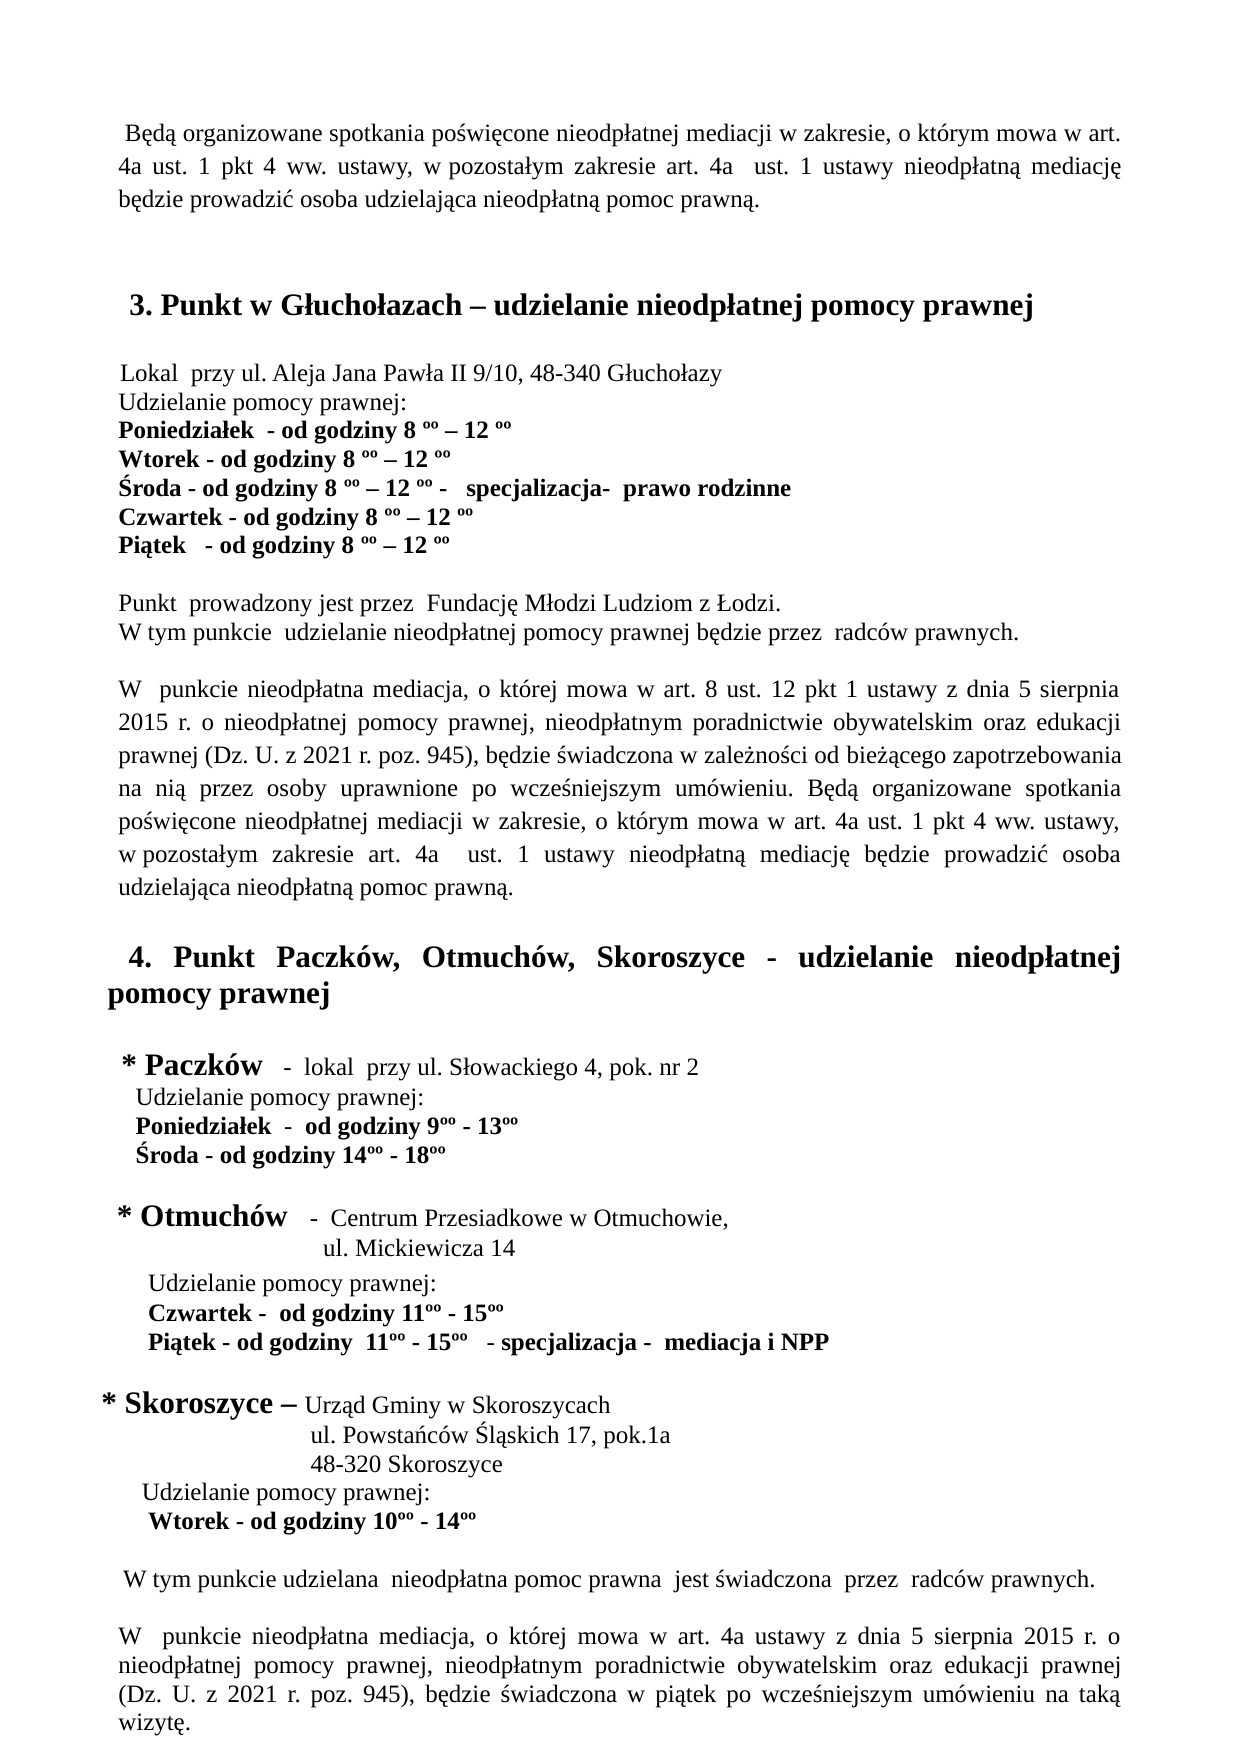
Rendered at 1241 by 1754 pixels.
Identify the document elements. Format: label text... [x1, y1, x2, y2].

text Udzielanie pomocy prawnej: [54, 1477, 1122, 1506]
text Piątek - od godziny 11ºº - 15ºº - specjalizacja - mediacja i NPP [54, 1327, 1122, 1355]
text Udzielanie pomocy prawnej: [118, 387, 1122, 416]
list 4. Punkt Paczków, Otmuchów, Skoroszyce - udzielanie nieodpłatnej pomocy prawnej [70, 938, 1122, 1010]
text * Otmuchów - Centrum Przesiadkowe w Otmuchowie, [35, 1197, 1122, 1233]
list Lokal przy ul. Aleja Jana Pawła II 9/10, 48-340 Głuchołazy [82, 358, 1122, 387]
text W tym punkcie udzielanie nieodpłatnej pomocy prawnej będzie przez radców prawnych. [118, 617, 1122, 646]
list * Paczków - lokal przy ul. Słowackiego 4, pok. nr 2 [76, 1046, 1122, 1082]
text Czwartek - od godziny 8 ºº – 12 ºº [118, 502, 1122, 531]
text W tym punkcie udzielana nieodpłatna pomoc prawna jest świadczona przez radców prawnych. [54, 1564, 1122, 1592]
text Będą organizowane spotkania poświęcone nieodpłatnej mediacji w zakresie, o którym mowa w art. 4a ust. 1 pkt 4 ww. ustawy, w pozostałym zakresie art. 4a ust. 1 ustawy nieodpłatną mediację będzie prowadzić osoba udzielająca nieodpłatną pomoc prawną. [118, 118, 1122, 213]
list 3. Punkt w Głuchołazach – udzielanie nieodpłatnej pomocy prawnej [92, 286, 1122, 322]
text Czwartek - od godziny 11ºº - 15ºº [54, 1298, 1122, 1327]
text Udzielanie pomocy prawnej: [54, 1262, 1122, 1298]
text Wtorek - od godziny 10ºº - 14ºº [54, 1506, 1122, 1535]
text Wtorek - od godziny 8 ºº – 12 ºº [118, 444, 1122, 473]
text Poniedziałek - od godziny 9ºº - 13ºº [54, 1111, 1122, 1140]
text * Skoroszyce – Urząd Gminy w Skoroszycach [54, 1384, 1122, 1420]
text 48-320 Skoroszyce [54, 1449, 1122, 1477]
list Udzielanie pomocy prawnej: [92, 1082, 1122, 1111]
text ul. Powstańców Śląskich 17, pok.1a [54, 1420, 1122, 1449]
text Poniedziałek - od godziny 8 ºº – 12 ºº [118, 416, 1122, 444]
text Piątek - od godziny 8 ºº – 12 ºº [118, 531, 1122, 559]
text Punkt prowadzony jest przez Fundację Młodzi Ludziom z Łodzi. [118, 588, 1122, 617]
text Środa - od godziny 14ºº - 18ºº [54, 1140, 1122, 1168]
text ul. Mickiewicza 14 [54, 1233, 1122, 1262]
text Środa - od godziny 8 ºº – 12 ºº - specjalizacja- prawo rodzinne [118, 473, 1122, 502]
text W punkcie nieodpłatna mediacja, o której mowa w art. 4a ustawy z dnia 5 sierpnia 2015 r. o nieodpłatnej pomocy prawnej, nieodpłatnym poradnictwie obywatelskim oraz edukacji prawnej (Dz. U. z 2021 r. poz. 945), będzie świadczona w piątek po wcześniejszym umówieniu na taką wizytę. [118, 1621, 1122, 1736]
text W punkcie nieodpłatna mediacja, o której mowa w art. 8 ust. 12 pkt 1 ustawy z dnia 5 sierpnia 2015 r. o nieodpłatnej pomocy prawnej, nieodpłatnym poradnictwie obywatelskim oraz edukacji prawnej (Dz. U. z 2021 r. poz. 945), będzie świadczona w zależności od bieżącego zapotrzebowania na nią przez osoby uprawnione po wcześniejszym umówieniu. Będą organizowane spotkania poświęcone nieodpłatnej mediacji w zakresie, o którym mowa w art. 4a ust. 1 pkt 4 ww. ustawy, w pozostałym zakresie art. 4a ust. 1 ustawy nieodpłatną mediację będzie prowadzić osoba udzielająca nieodpłatną pomoc prawną. [118, 674, 1122, 901]
